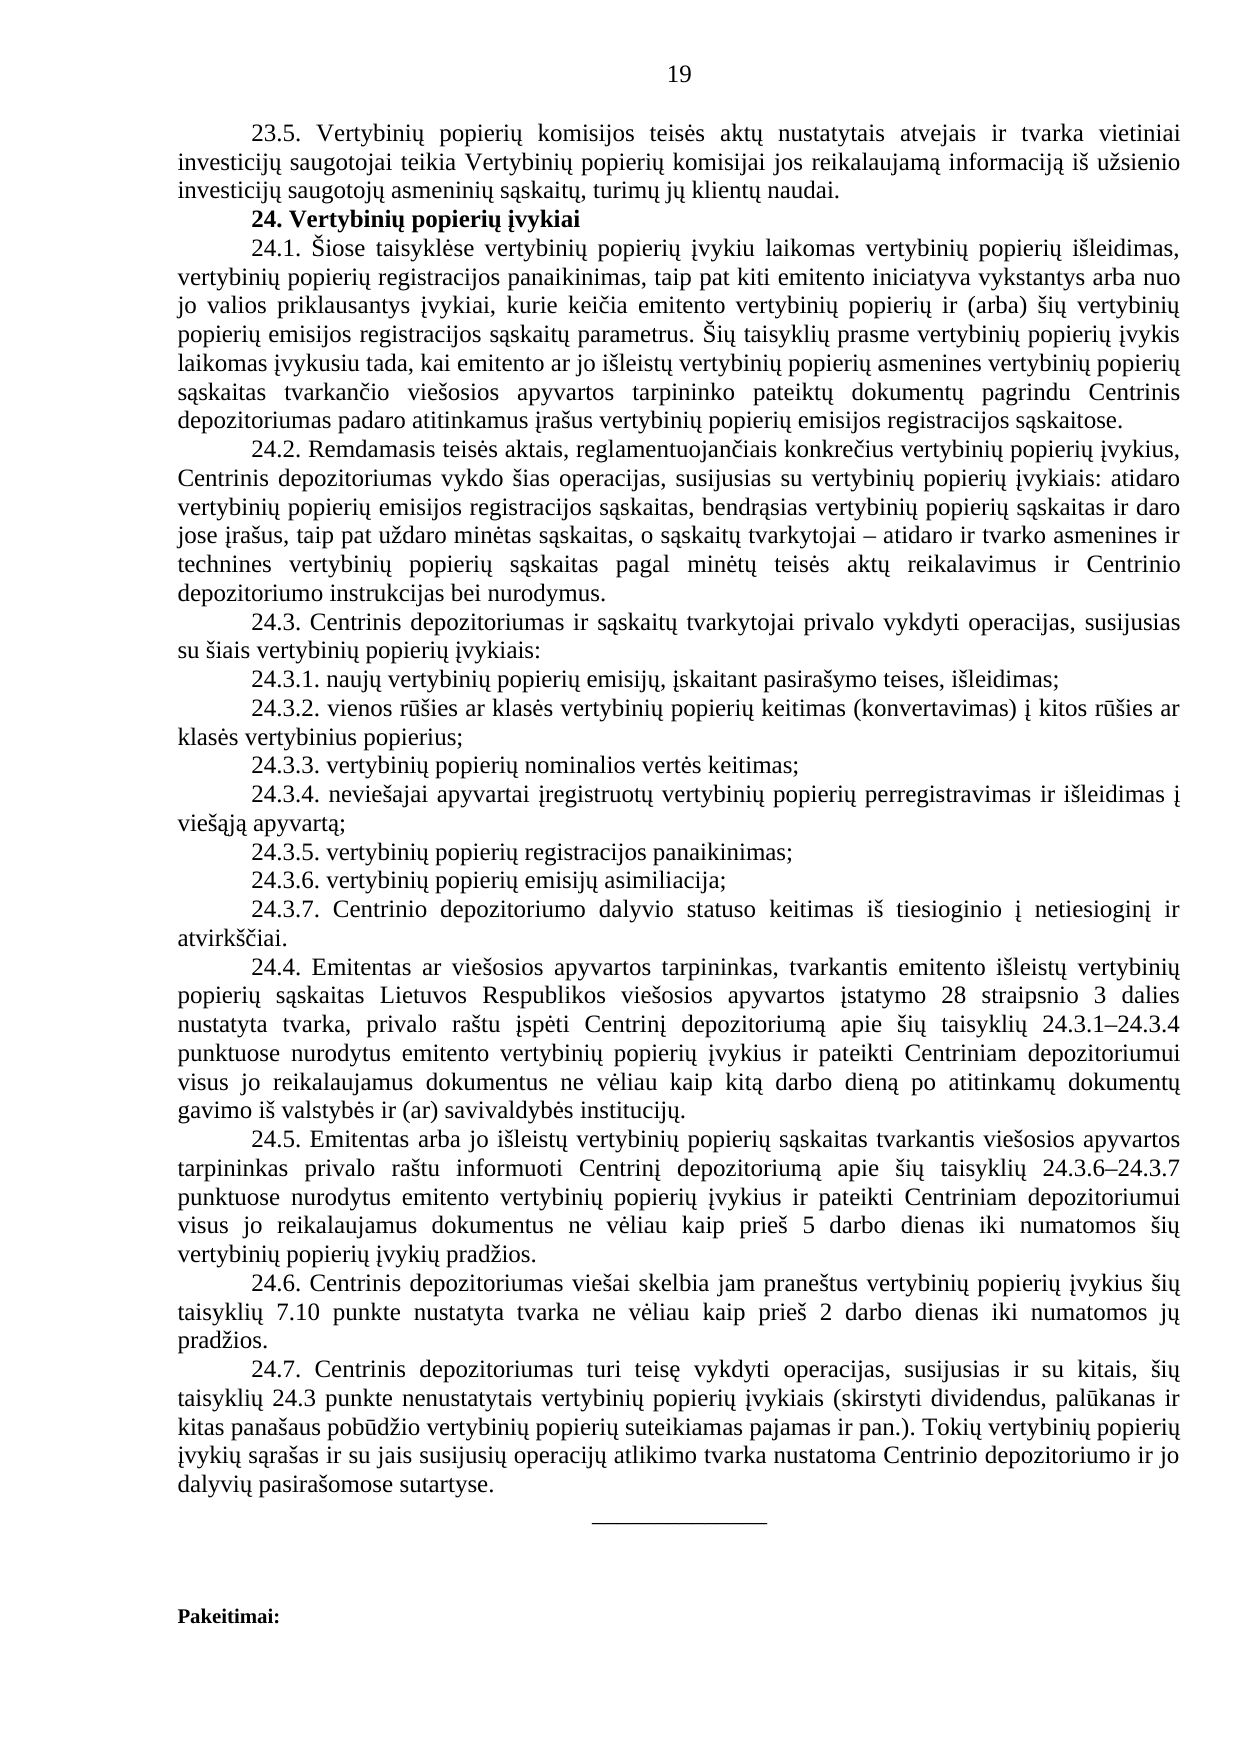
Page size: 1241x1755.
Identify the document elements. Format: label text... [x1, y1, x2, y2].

text 24.2. Remdamasis teisės aktais, reglamentuojančiais konkrečius vertybinių popierių įvykius, Centrinis depozitoriumas vykdo šias operacijas, susijusias su vertybinių popierių įvykiais: atidaro vertybinių popierių emisijos registracijos sąskaitas, bendrąsias vertybinių popierių sąskaitas ir daro jose įrašus, taip pat uždaro minėtas sąskaitas, o sąskaitų tvarkytojai – atidaro ir tvarko asmenines ir technines vertybinių popierių sąskaitas pagal minėtų teisės aktų reikalavimus ir Centrinio depozitoriumo instrukcijas bei nurodymus. [177, 434, 1181, 607]
text 24.3.7. Centrinio depozitoriumo dalyvio statuso keitimas iš tiesioginio į netiesioginį ir atvirkščiai. [177, 894, 1181, 952]
text 24.3.6. vertybinių popierių emisijų asimiliacija; [177, 866, 1181, 894]
text 24.1. Šiose taisyklėse vertybinių popierių įvykiu laikomas vertybinių popierių išleidimas, vertybinių popierių registracijos panaikinimas, taip pat kiti emitento iniciatyva vykstantys arba nuo jo valios priklausantys įvykiai, kurie keičia emitento vertybinių popierių ir (arba) šių vertybinių popierių emisijos registracijos sąskaitų parametrus. Šių taisyklių prasme vertybinių popierių įvykis laikomas įvykusiu tada, kai emitento ar jo išleistų vertybinių popierių asmenines vertybinių popierių sąskaitas tvarkančio viešosios apyvartos tarpininko pateiktų dokumentų pagrindu Centrinis depozitoriumas padaro atitinkamus įrašus vertybinių popierių emisijos registracijos sąskaitose. [177, 233, 1181, 434]
text ______________ [177, 1498, 1181, 1527]
text Pakeitimai: [177, 1604, 1181, 1628]
text 24.3.5. vertybinių popierių registracijos panaikinimas; [177, 837, 1181, 866]
text 24.7. Centrinis depozitoriumas turi teisę vykdyti operacijas, susijusias ir su kitais, šių taisyklių 24.3 punkte nenustatytais vertybinių popierių įvykiais (skirstyti dividendus, palūkanas ir kitas panašaus pobūdžio vertybinių popierių suteikiamas pajamas ir pan.). Tokių vertybinių popierių įvykių sąrašas ir su jais susijusių operacijų atlikimo tvarka nustatoma Centrinio depozitoriumo ir jo dalyvių pasirašomose sutartyse. [177, 1354, 1181, 1498]
text 24.3. Centrinis depozitoriumas ir sąskaitų tvarkytojai privalo vykdyti operacijas, susijusias su šiais vertybinių popierių įvykiais: [177, 607, 1181, 664]
text 24.3.1. naujų vertybinių popierių emisijų, įskaitant pasirašymo teises, išleidimas; [177, 664, 1181, 693]
text 24.4. Emitentas ar viešosios apyvartos tarpininkas, tvarkantis emitento išleistų vertybinių popierių sąskaitas Lietuvos Respublikos viešosios apyvartos įstatymo 28 straipsnio 3 dalies nustatyta tvarka, privalo raštu įspėti Centrinį depozitoriumą apie šių taisyklių 24.3.1–24.3.4 punktuose nurodytus emitento vertybinių popierių įvykius ir pateikti Centriniam depozitoriumui visus jo reikalaujamus dokumentus ne vėliau kaip kitą darbo dieną po atitinkamų dokumentų gavimo iš valstybės ir (ar) savivaldybės institucijų. [177, 952, 1181, 1124]
text 23.5. Vertybinių popierių komisijos teisės aktų nustatytais atvejais ir tvarka vietiniai investicijų saugotojai teikia Vertybinių popierių komisijai jos reikalaujamą informaciją iš užsienio investicijų saugotojų asmeninių sąskaitų, turimų jų klientų naudai. [177, 118, 1181, 204]
text 24.3.3. vertybinių popierių nominalios vertės keitimas; [177, 751, 1181, 779]
text 24.5. Emitentas arba jo išleistų vertybinių popierių sąskaitas tvarkantis viešosios apyvartos tarpininkas privalo raštu informuoti Centrinį depozitoriumą apie šių taisyklių 24.3.6–24.3.7 punktuose nurodytus emitento vertybinių popierių įvykius ir pateikti Centriniam depozitoriumui visus jo reikalaujamus dokumentus ne vėliau kaip prieš 5 darbo dienas iki numatomos šių vertybinių popierių įvykių pradžios. [177, 1124, 1181, 1268]
text 24.3.4. neviešajai apyvartai įregistruotų vertybinių popierių perregistravimas ir išleidimas į viešąją apyvartą; [177, 779, 1181, 837]
text 24.3.2. vienos rūšies ar klasės vertybinių popierių keitimas (konvertavimas) į kitos rūšies ar klasės vertybinius popierius; [177, 693, 1181, 751]
text 24. Vertybinių popierių įvykiai [177, 204, 1181, 233]
text 24.6. Centrinis depozitoriumas viešai skelbia jam praneštus vertybinių popierių įvykius šių taisyklių 7.10 punkte nustatyta tvarka ne vėliau kaip prieš 2 darbo dienas iki numatomos jų pradžios. [177, 1268, 1181, 1354]
